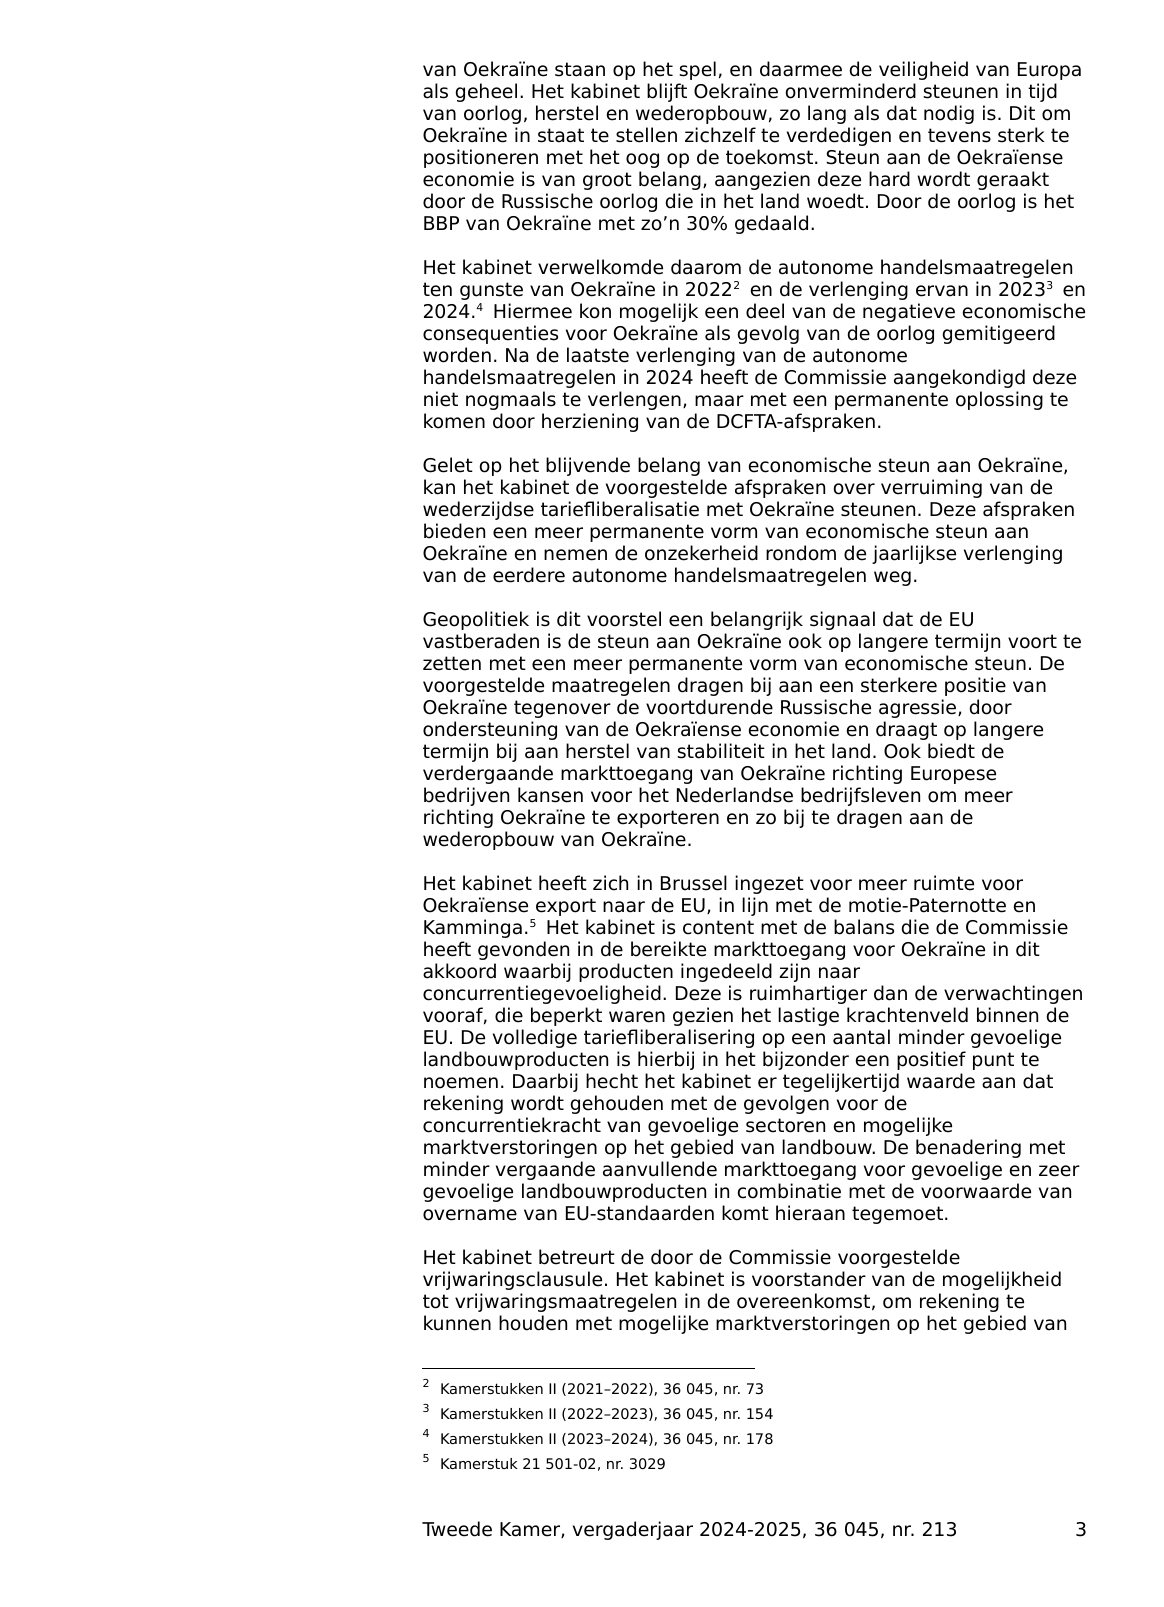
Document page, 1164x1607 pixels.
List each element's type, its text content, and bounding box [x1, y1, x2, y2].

text Gelet op het blijvende belang van economische steun aan Oekraïne, kan het kabinet de voorgestelde afspraken over verruiming van de wederzijdse tariefliberalisatie met Oekraïne steunen. Deze afspraken bieden een meer permanente vorm van economische steun aan Oekraïne en nemen de onzekerheid rondom de jaarlijkse verlenging van de eerdere autonome handelsmaatregelen weg. [422, 455, 1087, 587]
text Het kabinet betreurt de door de Commissie voorgestelde vrijwaringsclausule. Het kabinet is voorstander van de mogelijkheid tot vrijwaringsmaatregelen in de overeenkomst, om rekening te kunnen houden met mogelijke marktverstoringen op het gebied van [422, 1247, 1087, 1335]
text Het kabinet verwelkomde daarom de autonome handelsmaatregelen ten gunste van Oekraïne in 2022 en de verlenging ervan in 2023 en 2024. Hiermee kon mogelijk een deel van de negatieve economische consequenties voor Oekraïne als gevolg van de oorlog gemitigeerd worden. Na de laatste verlenging van de autonome handelsmaatregelen in 2024 heeft de Commissie aangekondigd deze niet nogmaals te verlengen, maar met een permanente oplossing te komen door herziening van de DCFTA-afspraken. [422, 257, 1087, 433]
text Kamerstukken II (2021–2022), 36 045, nr. 73 [422, 1377, 1087, 1399]
text Het kabinet heeft zich in Brussel ingezet voor meer ruimte voor Oekraïense export naar de EU, in lijn met de motie-Paternotte en Kamminga. Het kabinet is content met de balans die de Commissie heeft gevonden in de bereikte markttoegang voor Oekraïne in dit akkoord waarbij producten ingedeeld zijn naar concurrentiegevoeligheid. Deze is ruimhartiger dan de verwachtingen vooraf, die beperkt waren gezien het lastige krachtenveld binnen de EU. De volledige tariefliberalisering op een aantal minder gevoelige landbouwproducten is hierbij in het bijzonder een positief punt te noemen. Daarbij hecht het kabinet er tegelijkertijd waarde aan dat rekening wordt gehouden met de gevolgen voor de concurrentiekracht van gevoelige sectoren en mogelijke marktverstoringen op het gebied van landbouw. De benadering met minder vergaande aanvullende markttoegang voor gevoelige en zeer gevoelige landbouwproducten in combinatie met de voorwaarde van overname van EU-standaarden komt hieraan tegemoet. [422, 873, 1087, 1225]
text Kamerstuk 21 501-02, nr. 3029 [422, 1452, 1087, 1474]
text Kamerstukken II (2023–2024), 36 045, nr. 178 [422, 1427, 1087, 1449]
text van Oekraïne staan op het spel, en daarmee de veiligheid van Europa als geheel. Het kabinet blijft Oekraïne onverminderd steunen in tijd van oorlog, herstel en wederopbouw, zo lang als dat nodig is. Dit om Oekraïne in staat te stellen zichzelf te verdedigen en tevens sterk te positioneren met het oog op de toekomst. Steun aan de Oekraïense economie is van groot belang, aangezien deze hard wordt geraakt door de Russische oorlog die in het land woedt. Door de oorlog is het BBP van Oekraïne met zo’n 30% gedaald. [422, 59, 1087, 235]
text Kamerstukken II (2022–2023), 36 045, nr. 154 [422, 1402, 1087, 1424]
text Geopolitiek is dit voorstel een belangrijk signaal dat de EU vastberaden is de steun aan Oekraïne ook op langere termijn voort te zetten met een meer permanente vorm van economische steun. De voorgestelde maatregelen dragen bij aan een sterkere positie van Oekraïne tegenover de voortdurende Russische agressie, door ondersteuning van de Oekraïense economie en draagt op langere termijn bij aan herstel van stabiliteit in het land. Ook biedt de verdergaande markttoegang van Oekraïne richting Europese bedrijven kansen voor het Nederlandse bedrijfsleven om meer richting Oekraïne te exporteren en zo bij te dragen aan de wederopbouw van Oekraïne. [422, 609, 1087, 851]
